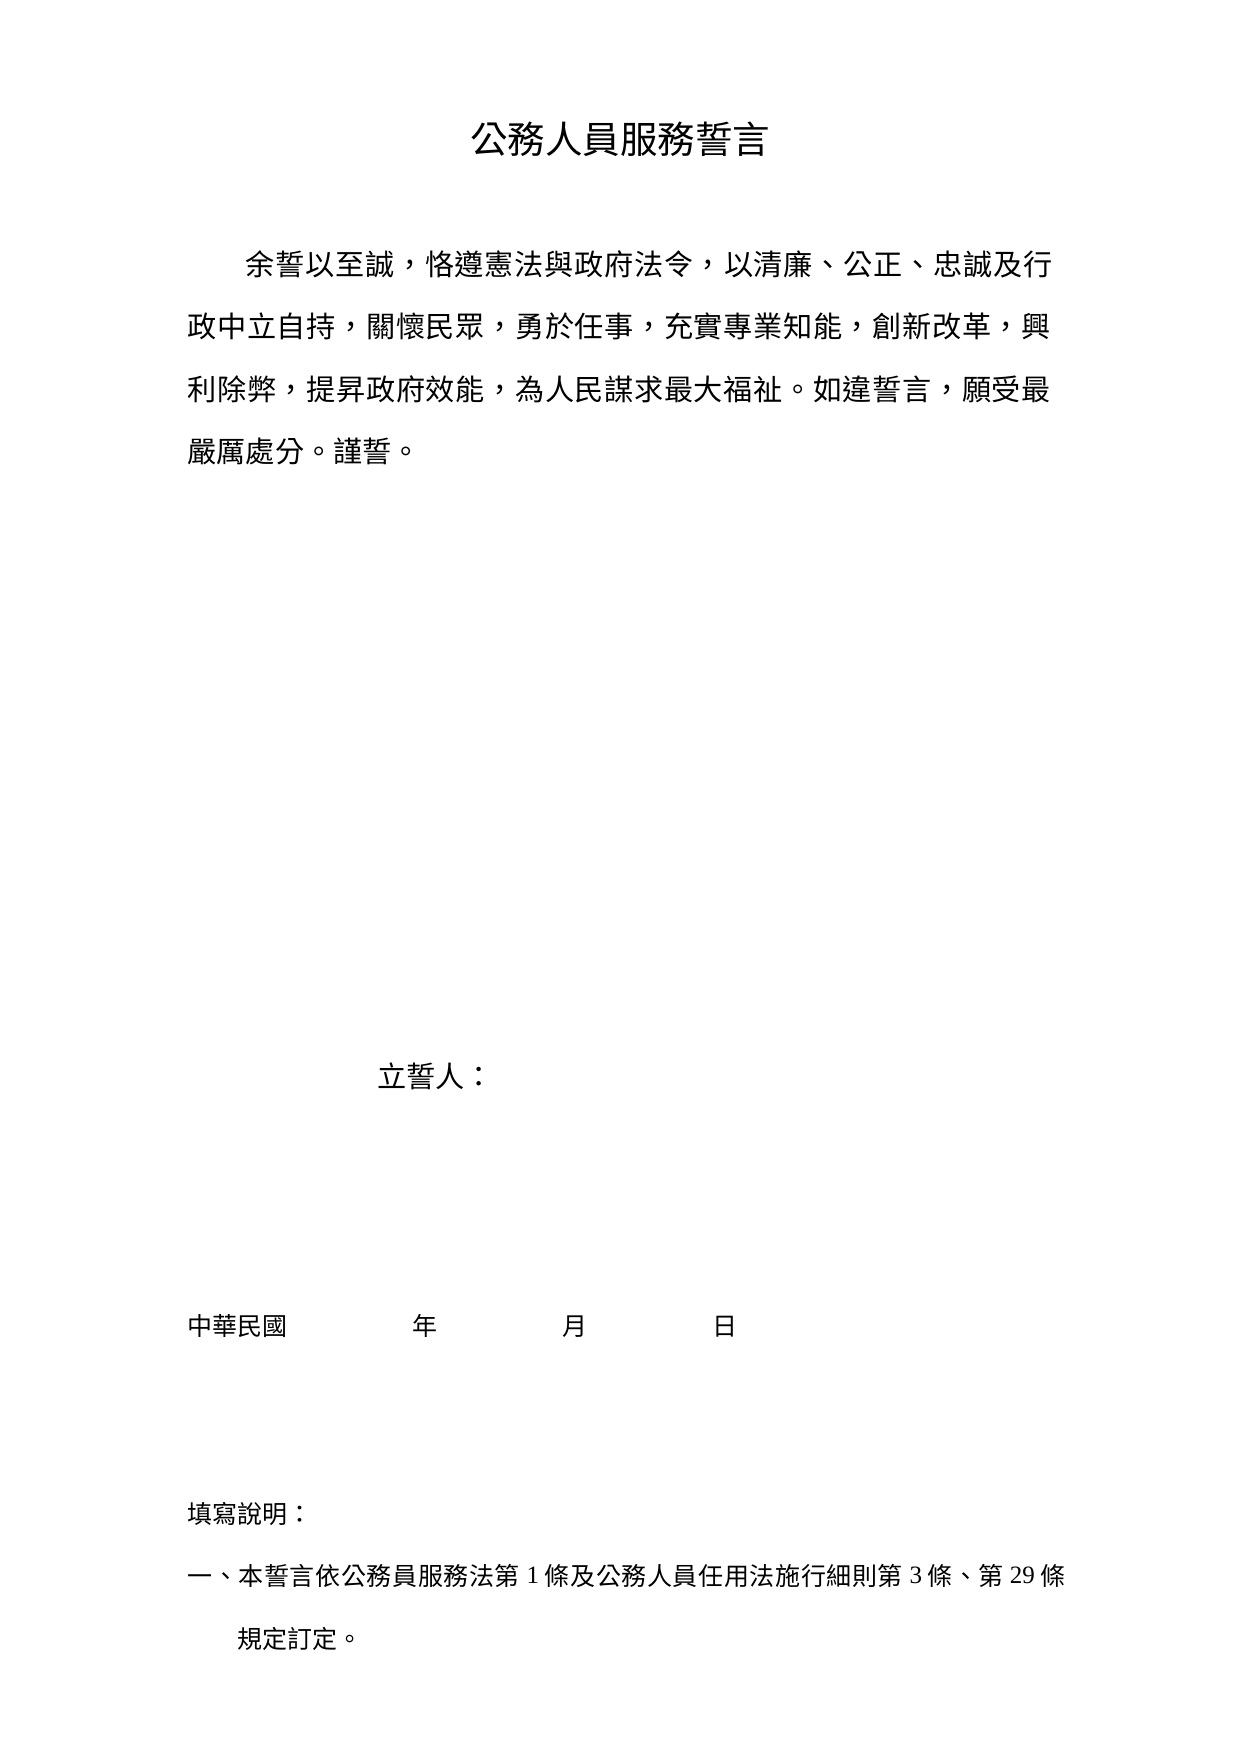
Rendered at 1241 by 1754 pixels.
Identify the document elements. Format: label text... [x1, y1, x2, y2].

text 立誓人： [187, 1033, 1053, 1096]
text 中華民國 年 月 日 [187, 1283, 1053, 1346]
text 公務人員服務誓言 [187, 96, 1053, 158]
text 余誓以至誠，恪遵憲法與政府法令，以清廉、公正、忠誠及行政中立自持，關懷民眾，勇於任事，充實專業知能，創新改革，興利除弊，提昇政府效能，為人民謀求最大福祉。如違誓言，願受最嚴厲處分。謹誓。 [187, 221, 1053, 471]
text 一、本誓言依公務員服務法第1條及公務人員任用法施行細則第3條、第29條規定訂定。 [187, 1533, 1066, 1658]
text 填寫說明： [187, 1471, 1053, 1533]
